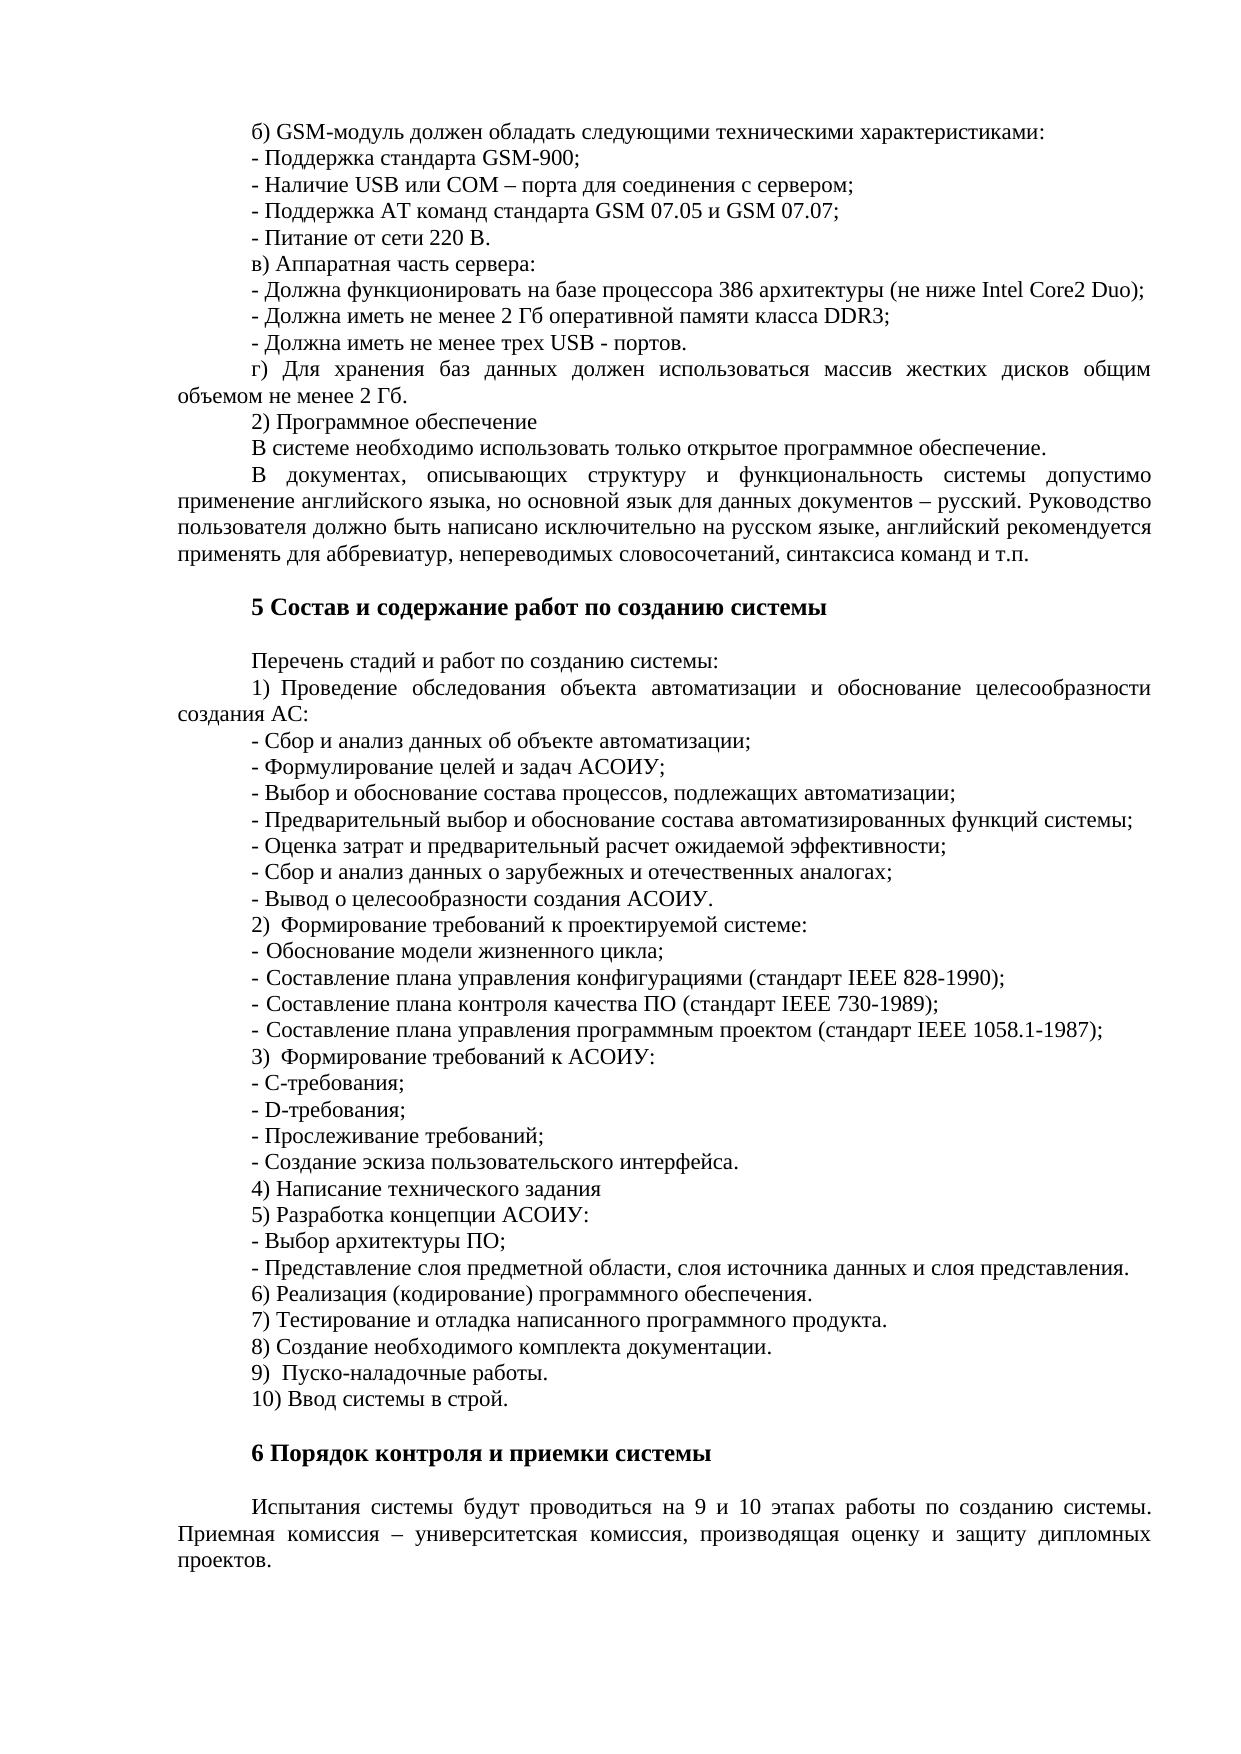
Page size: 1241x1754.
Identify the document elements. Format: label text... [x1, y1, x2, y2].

text - Прослеживание требований; [251, 1122, 1152, 1148]
text - Поддержка AT команд стандарта GSM 07.05 и GSM 07.07; [177, 197, 1152, 223]
text Перечень стадий и работ по созданию системы: [177, 648, 1152, 674]
text - С-требования; [251, 1069, 1152, 1096]
text В документах, описывающих структуру и функциональность системы допустимо применение английского языка, но основной язык для данных документов – русский. Руководство пользователя должно быть написано исключительно на русском языке, английский рекомендуется применять для аббревиатур, непереводимых словосочетаний, синтаксиса команд и т.п. [177, 461, 1152, 566]
text - Питание от сети 220 В. [177, 223, 1152, 250]
text 7) Тестирование и отладка написанного программного продукта. [251, 1306, 1152, 1333]
text В системе необходимо использовать только открытое программное обеспечение. [177, 434, 1152, 461]
list Составление плана управления конфигурациями (стандарт IEEE 828-1990); [251, 964, 1152, 990]
text 5) Разработка концепции АСОИУ: [251, 1201, 1152, 1227]
text - Создание эскиза пользовательского интерфейса. [251, 1148, 1152, 1175]
text - Выбор архитектуры ПО; [251, 1227, 1152, 1254]
text - Сбор и анализ данных об объекте автоматизации; [251, 727, 1152, 753]
text 9) Пуско-наладочные работы. [251, 1359, 1152, 1386]
text 6) Реализация (кодирование) программного обеспечения. [251, 1280, 1152, 1306]
text - Сбор и анализ данных о зарубежных и отечественных аналогах; [251, 858, 1152, 885]
text - Предварительный выбор и обоснование состава автоматизированных функций системы; [177, 806, 1152, 832]
text 8) Создание необходимого комплекта документации. [251, 1333, 1152, 1359]
text - Должна функционировать на базе процессора 386 архитектуры (не ниже Intel Core2 Duo); [177, 276, 1152, 303]
list Формирование требований к АСОИУ: [177, 1043, 1152, 1069]
text - Должна иметь не менее 2 Гб оперативной памяти класса DDR3; [177, 303, 1152, 329]
text - Формулирование целей и задач АСОИУ; [251, 753, 1152, 779]
subtitle 6 Порядок контроля и приемки системы [177, 1438, 1152, 1467]
text г) Для хранения баз данных должен использоваться массив жестких дисков общим объемом не менее 2 Гб. [177, 355, 1152, 408]
text в) Аппаратная часть сервера: [177, 250, 1152, 276]
text - Должна иметь не менее трех USB - портов. [177, 329, 1152, 355]
text - Выбор и обоснование состава процессов, подлежащих автоматизации; [251, 779, 1152, 806]
text - Оценка затрат и предварительный расчет ожидаемой эффективности; [251, 832, 1152, 858]
text б) GSM-модуль должен обладать следующими техническими характеристиками: [177, 118, 1152, 144]
text Испытания системы будут проводиться на 9 и 10 этапах работы по созданию системы. Приемная комиссия – университетская комиссия, производящая оценку и защиту дипломных проектов. [177, 1493, 1152, 1572]
list Обоснование модели жизненного цикла; [251, 937, 1152, 964]
list Формирование требований к проектируемой системе: [177, 911, 1152, 937]
text - Поддержка стандарта GSM-900; [177, 144, 1152, 171]
list Проведение обследования объекта автоматизации и обоснование целесообразности создания АС: [177, 674, 1152, 727]
subtitle 5 Состав и содержание работ по созданию системы [177, 592, 1152, 621]
text 10) Ввод системы в строй. [251, 1386, 1152, 1412]
list Составление плана контроля качества ПО (стандарт IEEE 730-1989); [251, 990, 1152, 1017]
text - D-требования; [251, 1096, 1152, 1122]
text 4) Написание технического задания [251, 1175, 1152, 1201]
text - Наличие USB или COM – порта для соединения с сервером; [177, 171, 1152, 197]
text 2) Программное обеспечение [177, 408, 1152, 434]
text - Представление слоя предметной области, слоя источника данных и слоя представления. [251, 1254, 1152, 1280]
text - Вывод о целесообразности создания АСОИУ. [251, 885, 1152, 911]
list Составление плана управления программным проектом (стандарт IEEE 1058.1-1987); [251, 1017, 1152, 1043]
